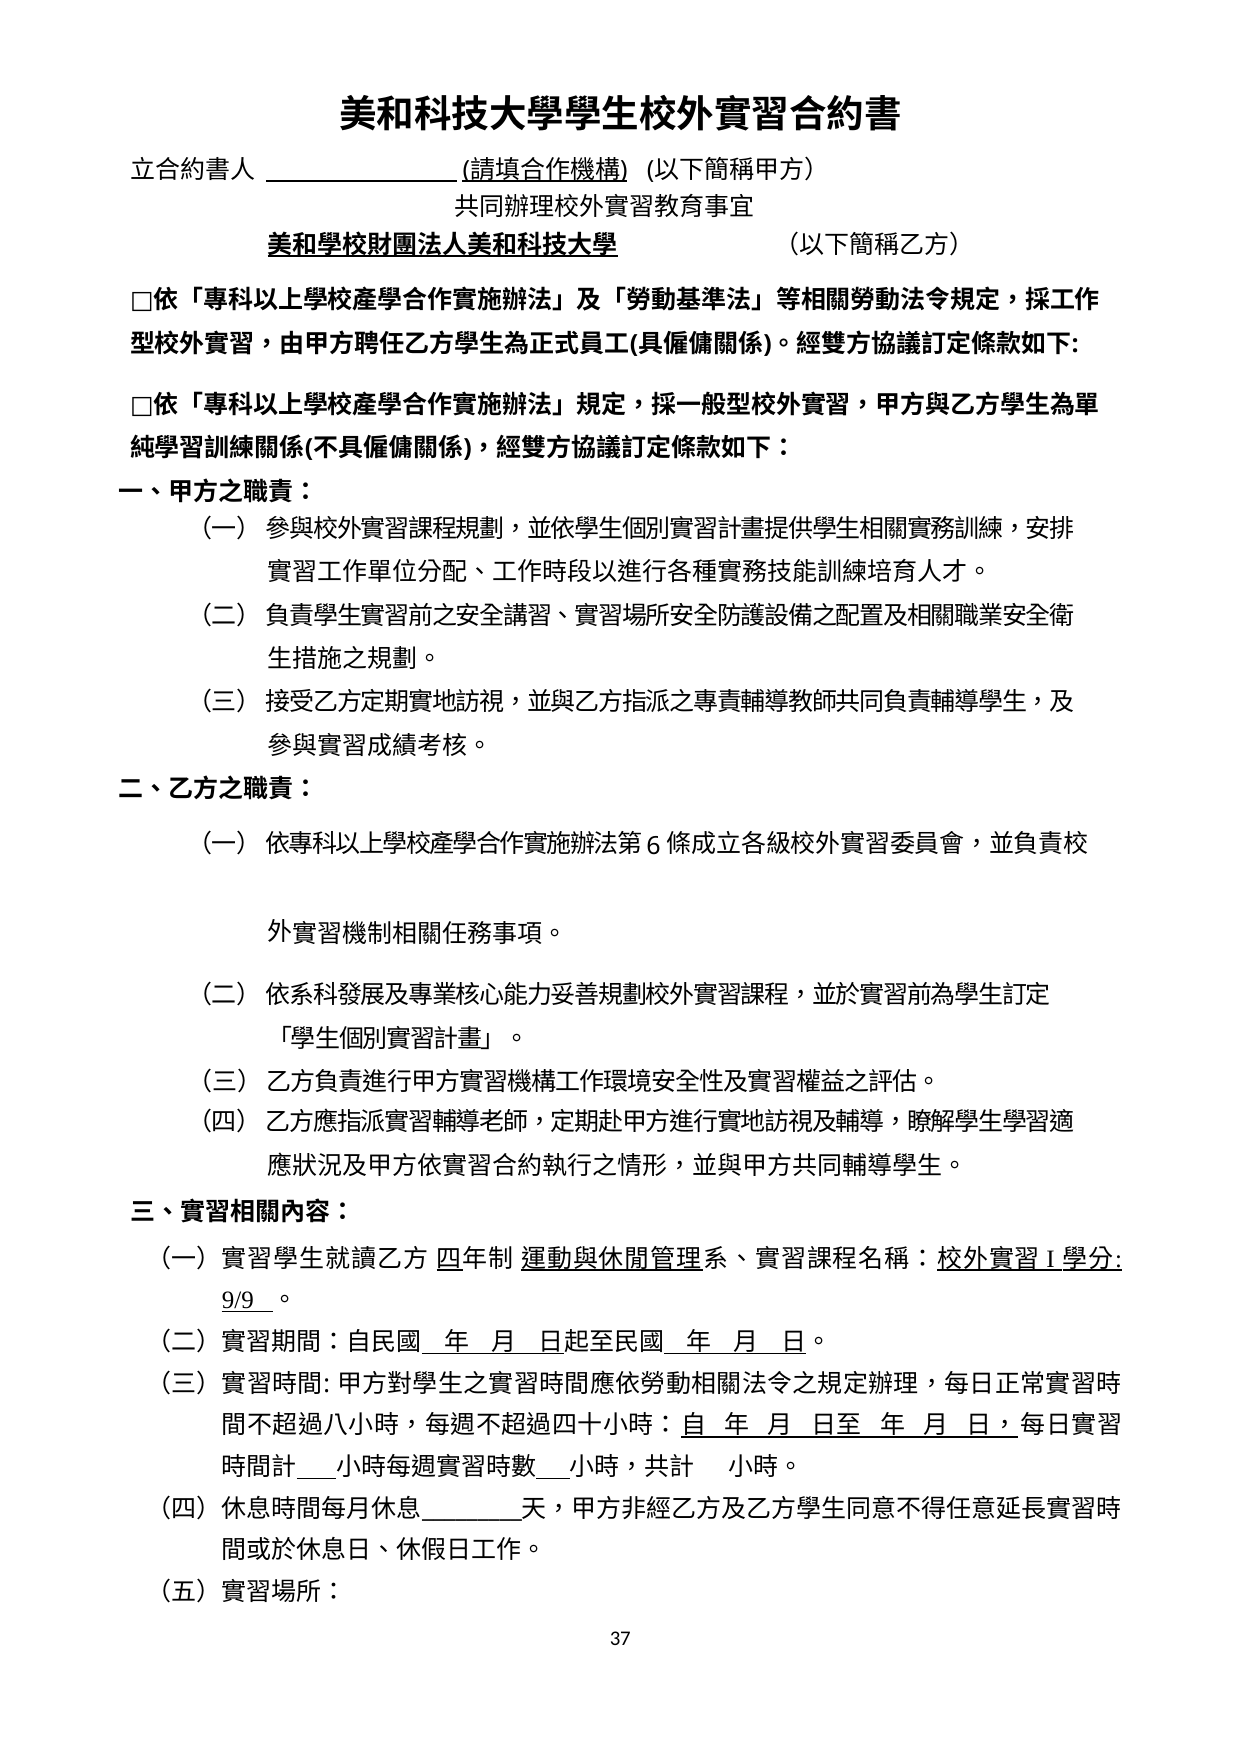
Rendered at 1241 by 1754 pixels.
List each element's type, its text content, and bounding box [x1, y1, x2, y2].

text （三） 乙方負責進行甲方實習機構工作環境安全性及實習權益之評估。 [187, 1061, 1122, 1098]
text 美和學校財團法人美和科技大學 （以下簡稱乙方） [267, 223, 1122, 261]
text （一） 依專科以上學校產學合作實施辦法第 6 條成立各級校外實習委員會，並負責校外實習機制相關任務事項。 [187, 805, 1094, 968]
text 二、乙方之職責： [118, 768, 1122, 805]
list 實習時間: 甲方對學生之實習時間應依勞動相關法令之規定辦理，每日正常實習時間不超過八小時，每週不超過四十小時：自 年 月 日至 年 月 日，每日實習時間計 小時每週實習時數 小時，共計 小時。 [146, 1359, 1122, 1484]
text □依「專科以上學校產學合作實施辦法」及「勞動基準法」等相關勞動法令規定，採工作 型校外實習，由甲方聘任乙方學生為正式員工(具僱傭關係)。經雙方協議訂定條款如下: [130, 279, 1111, 360]
text 一、甲方之職責： [118, 470, 1122, 508]
list 實習期間：自民國 年 月 日起至民國 年 月 日。 [146, 1317, 1122, 1359]
list 休息時間每月休息_________天，甲方非經乙方及乙方學生同意不得任意延長實習時間或於休息日、休假日工作。 [146, 1484, 1122, 1567]
text 立合約書人 (請填合作機構) (以下簡稱甲方） [130, 148, 1122, 186]
text □依「專科以上學校產學合作實施辦法」規定，採一般型校外實習，甲方與乙方學生為單純學習訓練關係(不具僱傭關係)，經雙方協議訂定條款如下： [130, 384, 1111, 464]
text （二） 負責學生實習前之安全講習、實習場所安全防護設備之配置及相關職業安全衛生措施之規劃。 [187, 594, 1094, 675]
text （二） 依系科發展及專業核心能力妥善規劃校外實習課程，並於實習前為學生訂定「學生個別實習計畫」。 [187, 974, 1094, 1055]
text （三） 接受乙方定期實地訪視，並與乙方指派之專責輔導教師共同負責輔導學生，及參與實習成績考核。 [187, 681, 1094, 762]
text 三、實習相關內容： [130, 1191, 1094, 1228]
list 實習學生就讀乙方 四年制 運動與休閒管理系、實習課程名稱：校外實習I 學分: 9/9 。 [146, 1234, 1122, 1317]
text 共同辦理校外實習教育事宜 [130, 186, 1122, 223]
subtitle 美和科技大學學生校外實習合約書 [118, 73, 1122, 148]
list 實習場所： [146, 1567, 1122, 1609]
text （一） 參與校外實習課程規劃，並依學生個別實習計畫提供學生相關實務訓練，安排實習工作單位分配、工作時段以進行各種實務技能訓練培育人才。 [187, 508, 1094, 589]
text （四） 乙方應指派實習輔導老師，定期赴甲方進行實地訪視及輔導，瞭解學生學習適應狀況及甲方依實習合約執行之情形，並與甲方共同輔導學生。 [187, 1101, 1094, 1182]
